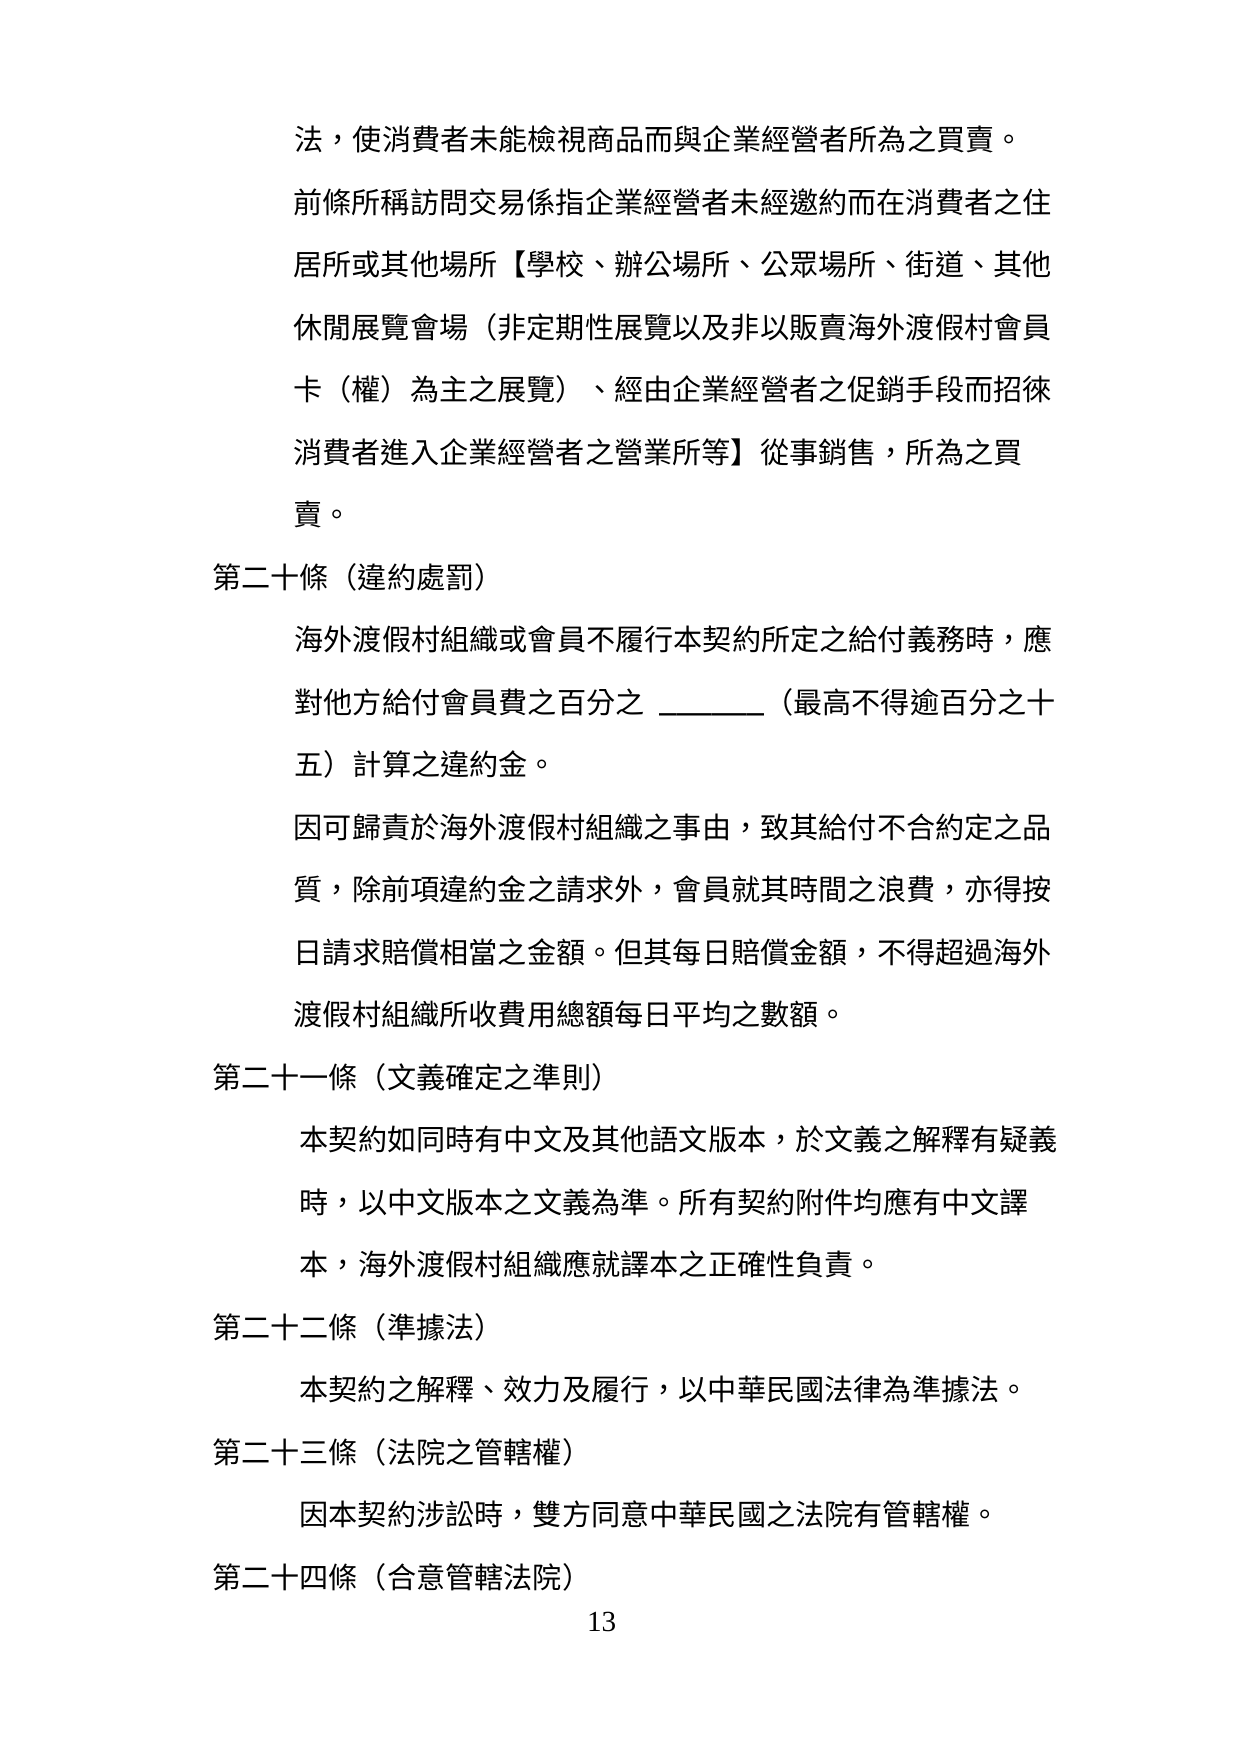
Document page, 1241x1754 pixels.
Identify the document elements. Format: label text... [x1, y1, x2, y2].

table_cell 第二十條（違約處罰） 海外渡假村組織或會員不履行本契約所定之給付義務時，應對他方給付會員費之百分之 ______（最高不得逾百分之十五）計算之違約金。 因可歸責於海外渡假村組織之事由，致其給付不合約定之品質，除前項違約金之請求外，會員就其時間之浪費，亦得按日請求賠償相當之金額。但其每日賠償金額，不得超過海外渡假村組織所收費用總額每日平均之數額。 [209, 534, 1071, 1034]
table_cell 第二十一條（文義確定之準則） 本契約如同時有中文及其他語文版本，於文義之解釋有疑義時，以中文版本之文義為準。所有契約附件均應有中文譯本，海外渡假村組織應就譯本之正確性負責。 [209, 1034, 1071, 1284]
table_cell 第二十二條（準據法） 本契約之解釋、效力及履行，以中華民國法律為準據法。 [209, 1284, 1071, 1409]
table_cell 第二十三條（法院之管轄權） 因本契約涉訟時，雙方同意中華民國之法院有管轄權。 [209, 1409, 1071, 1534]
table_cell 第二十四條（合意管轄法院） [209, 1534, 1071, 1596]
table_cell 法，使消費者未能檢視商品而與企業經營者所為之買賣。 前條所稱訪問交易係指企業經營者未經邀約而在消費者之住居所或其他場所【學校、辦公場所、公眾場所、街道、其他休閒展覽會場（非定期性展覽以及非以販賣海外渡假村會員卡（權）為主之展覽）、經由企業經營者之促銷手段而招徠消費者進入企業經營者之營業所等】從事銷售，所為之買賣。 [209, 96, 1071, 534]
